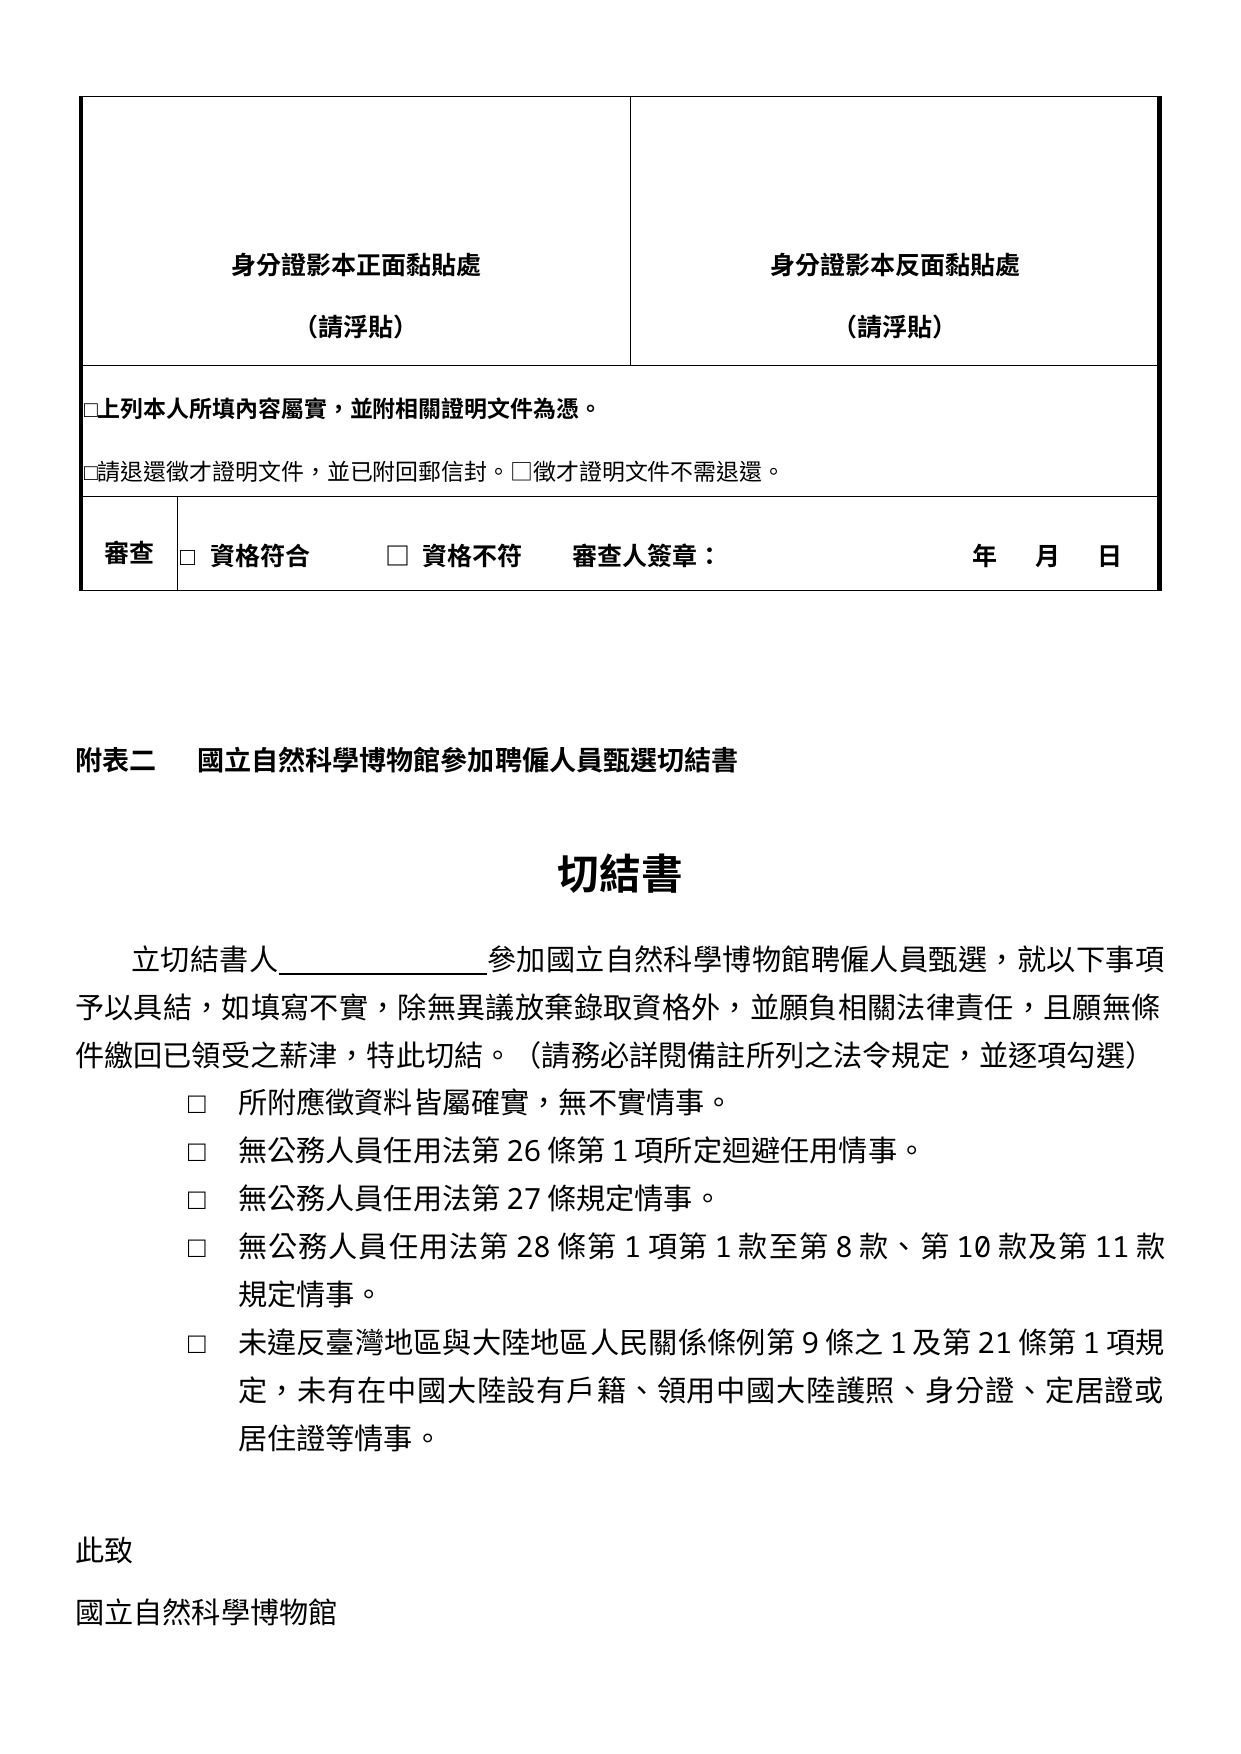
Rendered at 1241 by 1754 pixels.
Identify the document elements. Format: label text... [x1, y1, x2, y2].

table_cell 身分證影本正面黏貼處 （請浮貼） [83, 97, 630, 364]
table_cell □ 資格符合 □ 資格不符 審查人簽章： 年 月 日 [178, 497, 1157, 590]
table_cell □上列本人所填內容屬實，並附相關證明文件為憑。 □請退還徵才證明文件，並已附回郵信封。□徵才證明文件不需退還。 填表人簽名（蓋章）： 年 月 日 [83, 366, 1157, 496]
list 未違反臺灣地區與大陸地區人民關係條例第9條之1及第21條第1項規定，未有在中國大陸設有戶籍、領用中國大陸護照、身分證、定居證或居住證等情事。 [188, 1315, 1165, 1459]
text 立切結書人 參加國立自然科學博物館聘僱人員甄選，就以下事項予以具結，如填寫不實，除無異議放棄錄取資格外，並願負相關法律責任，且願無條件繳回已領受之薪津，特此切結。（請務必詳閱備註所列之法令規定，並逐項勾選） [75, 932, 1165, 1076]
table_cell 身分證影本反面黏貼處 （請浮貼） [631, 97, 1157, 364]
list 所附應徵資料皆屬確實，無不實情事。 [188, 1076, 1165, 1123]
list 無公務人員任用法第28條第1項第1款至第8款、第10款及第11款規定情事。 [188, 1219, 1165, 1315]
text 切結書 [75, 841, 1165, 902]
list 無公務人員任用法第26條第1項所定迴避任用情事。 [188, 1123, 1165, 1171]
text 此致 [75, 1507, 1165, 1569]
text 附表二 國立自然科學博物館參加聘僱人員甄選切結書 [75, 716, 1165, 779]
table_cell 審查 意見 [83, 497, 177, 590]
list 無公務人員任用法第27條規定情事。 [188, 1171, 1165, 1219]
text 國立自然科學博物館 [75, 1569, 1165, 1632]
